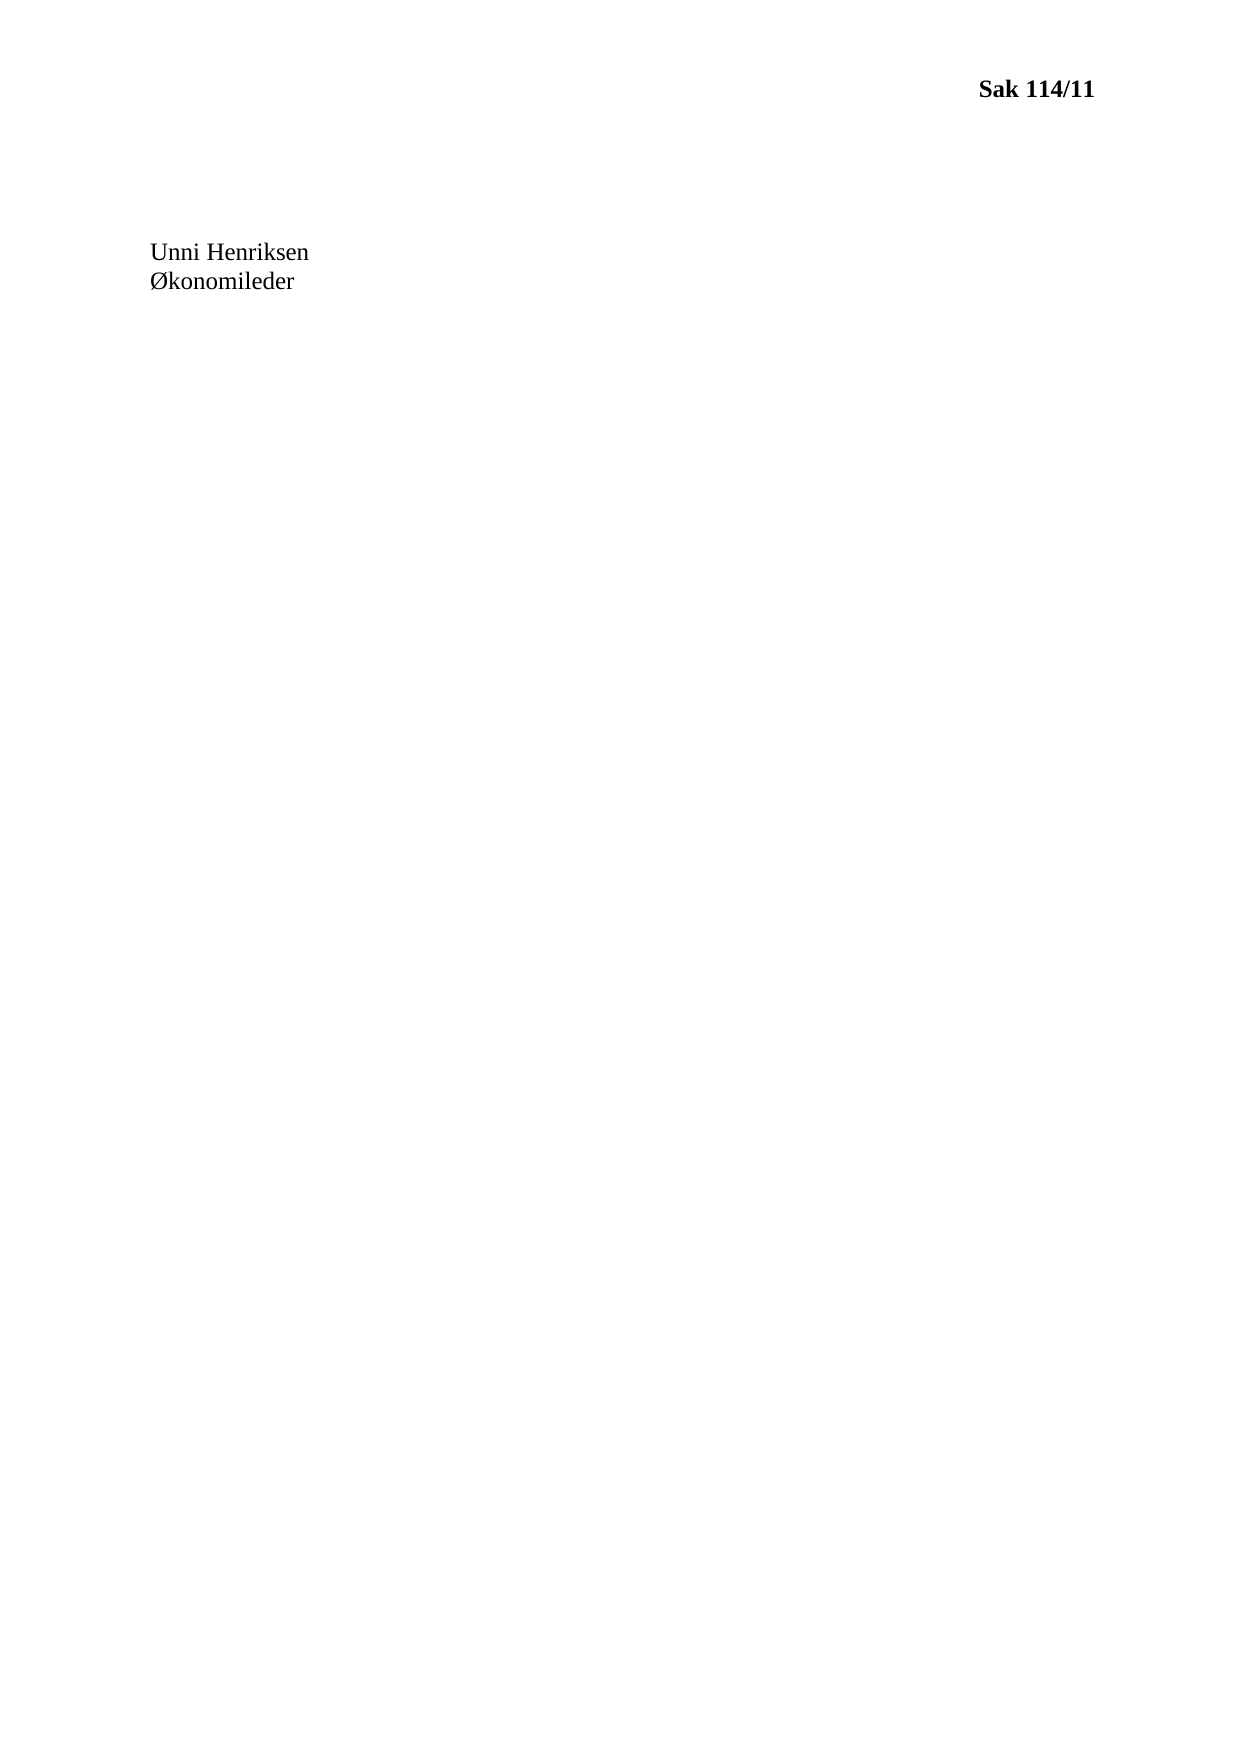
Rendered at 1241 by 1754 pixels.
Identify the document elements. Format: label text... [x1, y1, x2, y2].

text Unni Henriksen [150, 237, 1100, 266]
text Økonomileder [150, 266, 1100, 295]
